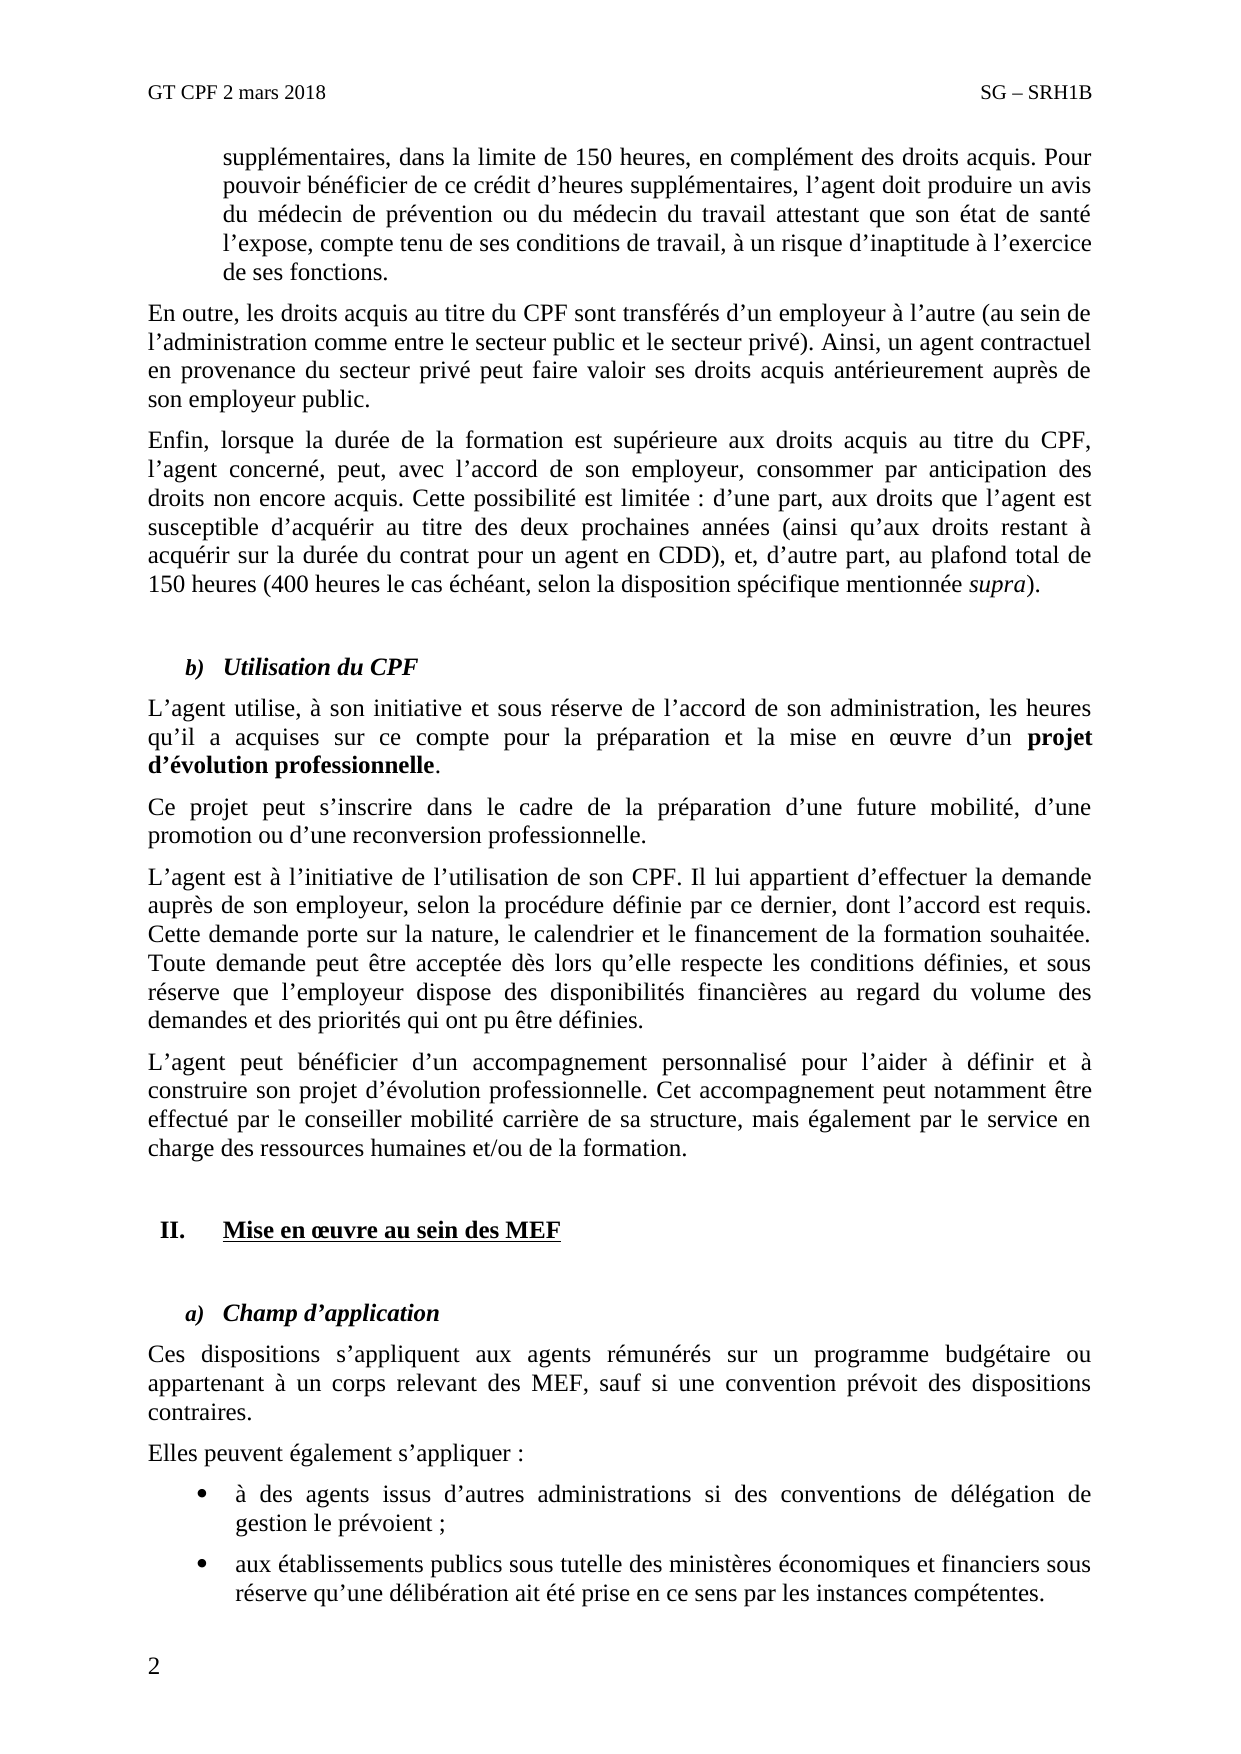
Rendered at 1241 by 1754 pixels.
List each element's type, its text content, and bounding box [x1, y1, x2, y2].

text Ces dispositions s’appliquent aux agents rémunérés sur un programme budgétaire ou appartenant à un corps relevant des MEF, sauf si une convention prévoit des dispositions contraires. [148, 1339, 1092, 1426]
text En outre, les droits acquis au titre du CPF sont transférés d’un employeur à l’autre (au sein de l’administration comme entre le secteur public et le secteur privé). Ainsi, un agent contractuel en provenance du secteur privé peut faire valoir ses droits acquis antérieurement auprès de son employeur public. [148, 298, 1092, 413]
list aux établissements publics sous tutelle des ministères économiques et financiers sous réserve qu’une délibération ait été prise en ce sens par les instances compétentes. [198, 1549, 1092, 1607]
text Elles peuvent également s’appliquer : [148, 1438, 1092, 1467]
list supplémentaires, dans la limite de 150 heures, en complément des droits acquis. Pour pouvoir bénéficier de ce crédit d’heures supplémentaires, l’agent doit produire un avis du médecin de prévention ou du médecin du travail attestant que son état de santé l’expose, compte tenu de ses conditions de travail, à un risque d’inaptitude à l’exercice de ses fonctions. [185, 142, 1092, 286]
list à des agents issus d’autres administrations si des conventions de délégation de gestion le prévoient ; [198, 1479, 1092, 1537]
list Mise en œuvre au sein des MEF [185, 1216, 1092, 1244]
text Ce projet peut s’inscrire dans le cadre de la préparation d’une future mobilité, d’une promotion ou d’une reconversion professionnelle. [148, 792, 1092, 849]
list Champ d’application [185, 1298, 1092, 1327]
list Utilisation du CPF [185, 652, 1092, 681]
text L’agent peut bénéficier d’un accompagnement personnalisé pour l’aider à définir et à construire son projet d’évolution professionnelle. Cet accompagnement peut notamment être effectué par le conseiller mobilité carrière de sa structure, mais également par le service en charge des ressources humaines et/ou de la formation. [148, 1047, 1092, 1162]
text L’agent utilise, à son initiative et sous réserve de l’accord de son administration, les heures qu’il a acquises sur ce compte pour la préparation et la mise en œuvre d’un projet d’évolution professionnelle. [148, 693, 1092, 779]
text L’agent est à l’initiative de l’utilisation de son CPF. Il lui appartient d’effectuer la demande auprès de son employeur, selon la procédure définie par ce dernier, dont l’accord est requis. Cette demande porte sur la nature, le calendrier et le financement de la formation souhaitée. Toute demande peut être acceptée dès lors qu’elle respecte les conditions définies, et sous réserve que l’employeur dispose des disponibilités financières au regard du volume des demandes et des priorités qui ont pu être définies. [148, 862, 1092, 1034]
text Enfin, lorsque la durée de la formation est supérieure aux droits acquis au titre du CPF, l’agent concerné, peut, avec l’accord de son employeur, consommer par anticipation des droits non encore acquis. Cette possibilité est limitée : d’une part, aux droits que l’agent est susceptible d’acquérir au titre des deux prochaines années (ainsi qu’aux droits restant à acquérir sur la durée du contrat pour un agent en CDD), et, d’autre part, au plafond total de 150 heures (400 heures le cas échéant, selon la disposition spécifique mentionnée supra). [148, 426, 1092, 598]
